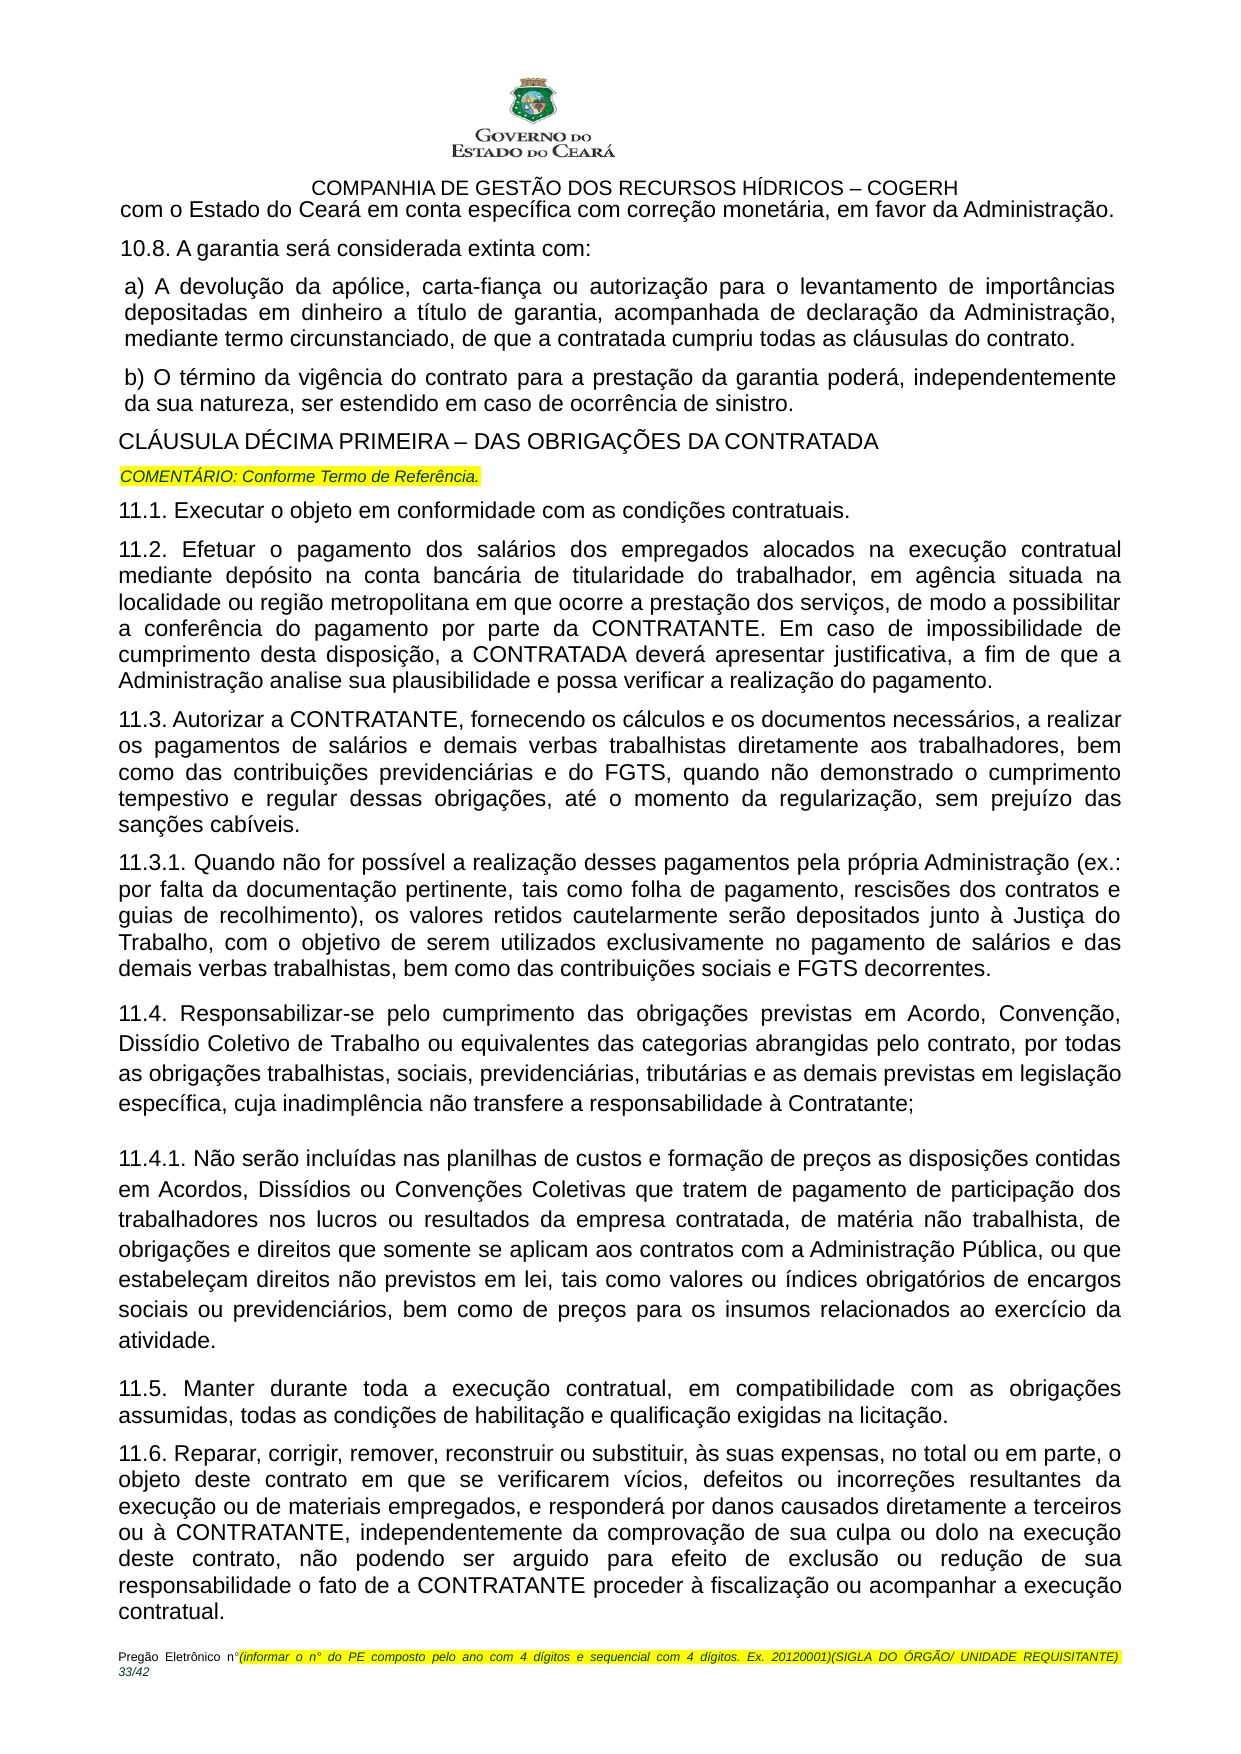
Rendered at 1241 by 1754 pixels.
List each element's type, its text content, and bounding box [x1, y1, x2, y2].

text 10.8. A garantia será considerada extinta com: [120, 234, 1122, 261]
text COMENTÁRIO: Conforme Termo de Referência. [120, 466, 1122, 486]
text 11.5. Manter durante toda a execução contratual, em compatibilidade com as obrigações assumidas, todas as condições de habilitação e qualificação exigidas na licitação. [118, 1375, 1122, 1428]
text 11.6. Reparar, corrigir, remover, reconstruir ou substituir, às suas expensas, no total ou em parte, o objeto deste contrato em que se verificarem vícios, defeitos ou incorreções resultantes da execução ou de materiais empregados, e responderá por danos causados diretamente a terceiros ou à CONTRATANTE, independentemente da comprovação de sua culpa ou dolo na execução deste contrato, não podendo ser arguido para efeito de exclusão ou redução de sua responsabilidade o fato de a CONTRATANTE proceder à fiscalização ou acompanhar a execução contratual. [118, 1440, 1122, 1624]
text CLÁUSULA DÉCIMA PRIMEIRA – DAS OBRIGAÇÕES DA CONTRATADA [118, 428, 1122, 454]
text 11.4. Responsabilizar-se pelo cumprimento das obrigações previstas em Acordo, Convenção, Dissídio Coletivo de Trabalho ou equivalentes das categorias abrangidas pelo contrato, por todas as obrigações trabalhistas, sociais, previdenciárias, tributárias e as demais previstas em legislação específica, cuja inadimplência não transfere a responsabilidade à Contratante; [118, 999, 1122, 1117]
text com o Estado do Ceará em conta específica com correção monetária, em favor da Administração. [120, 196, 1122, 223]
text 11.1. Executar o objeto em conformidade com as condições contratuais. [118, 497, 1122, 524]
text a) A devolução da apólice, carta-fiança ou autorização para o levantamento de importâncias depositadas em dinheiro a título de garantia, acompanhada de declaração da Administração, mediante termo circunstanciado, de que a contratada cumpriu todas as cláusulas do contrato. [124, 273, 1116, 352]
text 11.2. Efetuar o pagamento dos salários dos empregados alocados na execução contratual mediante depósito na conta bancária de titularidade do trabalhador, em agência situada na localidade ou região metropolitana em que ocorre a prestação dos serviços, de modo a possibilitar a conferência do pagamento por parte da CONTRATANTE. Em caso de impossibilidade de cumprimento desta disposição, a CONTRATADA deverá apresentar justificativa, a fim de que a Administração analise sua plausibilidade e possa verificar a realização do pagamento. [118, 536, 1122, 694]
text 11.4.1. Não serão incluídas nas planilhas de custos e formação de preços as disposições contidas em Acordos, Dissídios ou Convenções Coletivas que tratem de pagamento de participação dos trabalhadores nos lucros ou resultados da empresa contratada, de matéria não trabalhista, de obrigações e direitos que somente se aplicam aos contratos com a Administração Pública, ou que estabeleçam direitos não previstos em lei, tais como valores ou índices obrigatórios de encargos sociais ou previdenciários, bem como de preços para os insumos relacionados ao exercício da atividade. [118, 1145, 1122, 1353]
text 11.3. Autorizar a CONTRATANTE, fornecendo os cálculos e os documentos necessários, a realizar os pagamentos de salários e demais verbas trabalhistas diretamente aos trabalhadores, bem como das contribuições previdenciárias e do FGTS, quando não demonstrado o cumprimento tempestivo e regular dessas obrigações, até o momento da regularização, sem prejuízo das sanções cabíveis. [118, 706, 1122, 837]
text b) O término da vigência do contrato para a prestação da garantia poderá, independentemente da sua natureza, ser estendido em caso de ocorrência de sinistro. [124, 364, 1116, 416]
text 11.3.1. Quando não for possível a realização desses pagamentos pela própria Administração (ex.: por falta da documentação pertinente, tais como folha de pagamento, rescisões dos contratos e guias de recolhimento), os valores retidos cautelarmente serão depositados junto à Justiça do Trabalho, com o objetivo de serem utilizados exclusivamente no pagamento de salários e das demais verbas trabalhistas, bem como das contribuições sociais e FGTS decorrentes. [118, 849, 1122, 981]
